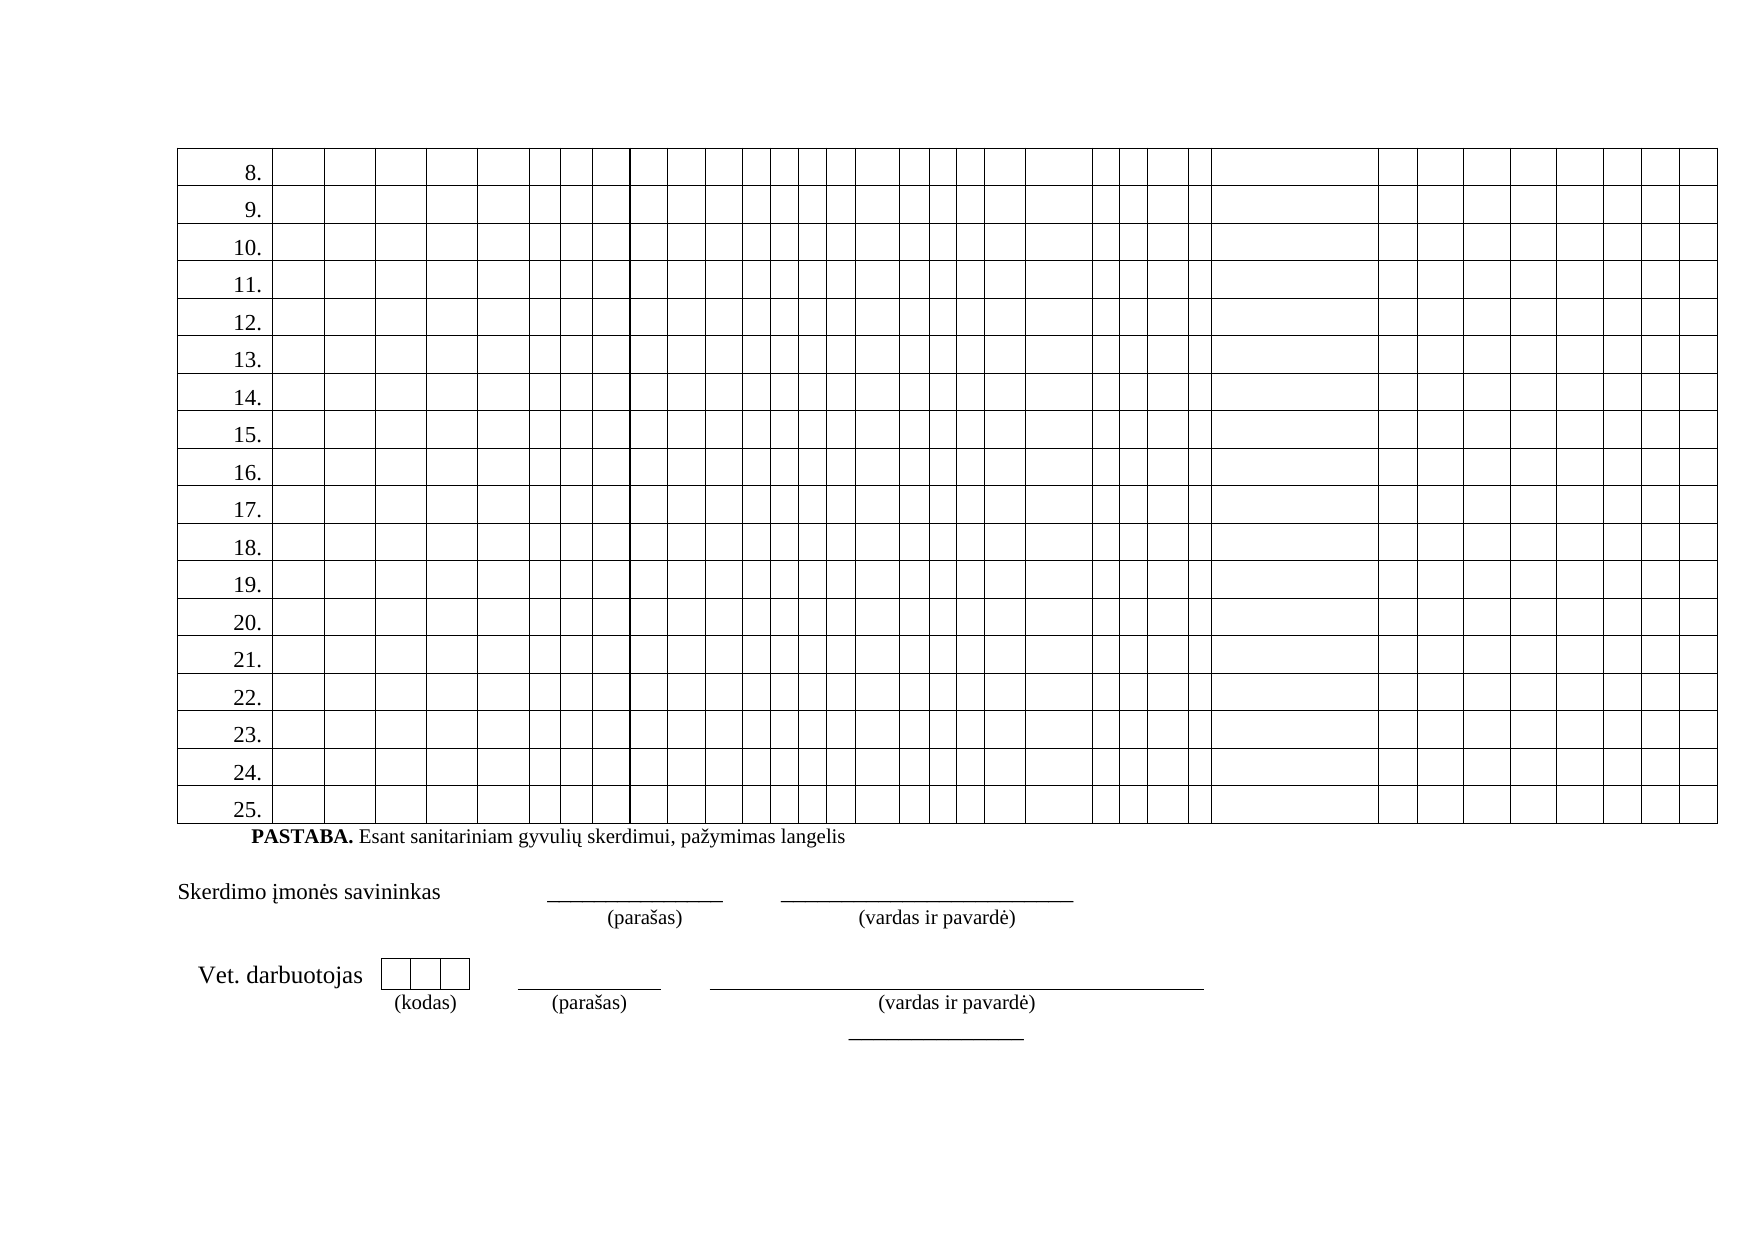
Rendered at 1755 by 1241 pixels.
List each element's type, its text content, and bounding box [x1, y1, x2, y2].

table_cell [771, 711, 798, 748]
table_cell [856, 561, 899, 598]
table_cell [668, 749, 705, 785]
table_cell [593, 524, 629, 560]
table_cell [799, 674, 826, 710]
table_cell [1148, 449, 1188, 485]
table_cell [985, 261, 1025, 298]
table_cell [1337, 261, 1378, 298]
table_cell [561, 224, 592, 260]
table_cell [799, 786, 826, 823]
table_cell [325, 449, 375, 485]
table_cell [827, 786, 855, 823]
table_cell [1379, 524, 1417, 560]
table_cell [1337, 336, 1378, 373]
table_cell [1642, 561, 1679, 598]
table_cell [799, 149, 826, 185]
table_cell [1379, 786, 1417, 823]
table_cell [1253, 711, 1295, 748]
table_cell [1604, 636, 1641, 673]
table_cell [530, 374, 560, 410]
table_cell [1337, 674, 1378, 710]
table_cell [706, 449, 742, 485]
table_cell [1680, 261, 1717, 298]
table_cell [593, 711, 629, 748]
table_cell [561, 449, 592, 485]
table_cell [1557, 149, 1603, 185]
table_cell [1337, 411, 1378, 448]
table_cell [631, 636, 667, 673]
table_cell [1557, 336, 1603, 373]
table_cell [985, 674, 1025, 710]
table_cell [1253, 486, 1295, 523]
table_cell [1379, 749, 1417, 785]
table_cell [1189, 374, 1211, 410]
table_cell [1093, 711, 1119, 748]
table_cell [478, 786, 529, 823]
table_cell [1120, 186, 1147, 223]
table_cell [743, 674, 770, 710]
table_cell 20. [178, 599, 272, 635]
table_cell 13. [178, 336, 272, 373]
table_cell [1511, 599, 1556, 635]
table_cell [771, 261, 798, 298]
table_cell [827, 224, 855, 260]
table_cell [1557, 299, 1603, 335]
table_cell [1026, 449, 1092, 485]
table_cell [1557, 749, 1603, 785]
table_cell [799, 374, 826, 410]
table_cell [1511, 224, 1556, 260]
table_cell [1093, 749, 1119, 785]
table_cell [427, 449, 477, 485]
table_cell [706, 486, 742, 523]
table_cell [827, 561, 855, 598]
table_cell [1604, 711, 1641, 748]
table_cell [1511, 636, 1556, 673]
table_header [710, 958, 1204, 989]
table_cell [1253, 561, 1295, 598]
table_cell [251, 989, 284, 1014]
table_cell [325, 486, 375, 523]
table_cell [957, 411, 984, 448]
table_cell [593, 786, 629, 823]
table_cell [1604, 749, 1641, 785]
table_cell [668, 599, 705, 635]
table_cell [1189, 636, 1211, 673]
table_cell [1379, 261, 1417, 298]
table_cell [1253, 299, 1295, 335]
table_cell [530, 636, 560, 673]
table_cell [1464, 486, 1510, 523]
table_cell [743, 786, 770, 823]
table_cell [478, 299, 529, 335]
table_cell [1464, 224, 1510, 260]
table_cell [561, 749, 592, 785]
table_cell 23. [178, 711, 272, 748]
table_cell [1418, 299, 1463, 335]
table_cell [743, 224, 770, 260]
table_cell [1026, 186, 1092, 223]
table_cell [1148, 149, 1188, 185]
table_cell [985, 524, 1025, 560]
table_cell [427, 149, 477, 185]
table_cell [561, 711, 592, 748]
table_cell [799, 261, 826, 298]
table_cell [1148, 524, 1188, 560]
table_cell [376, 261, 426, 298]
table_cell [930, 674, 956, 710]
table_cell [593, 299, 629, 335]
table_cell [273, 486, 324, 523]
table_cell [668, 374, 705, 410]
table_cell [957, 674, 984, 710]
table_cell [1295, 524, 1337, 560]
table_cell [1026, 336, 1092, 373]
table_cell [957, 261, 984, 298]
table_cell [1295, 299, 1337, 335]
table_cell [1337, 186, 1378, 223]
table_cell 8. [178, 149, 272, 185]
table_cell [376, 786, 426, 823]
table_cell [900, 599, 929, 635]
table_cell [900, 486, 929, 523]
table_cell [1253, 636, 1295, 673]
table_cell [186, 989, 219, 1014]
table_cell [1642, 786, 1679, 823]
table_cell [1379, 224, 1417, 260]
table_cell [985, 711, 1025, 748]
table_cell [743, 599, 770, 635]
table_cell [827, 336, 855, 373]
table_cell [1680, 749, 1717, 785]
table_cell [1212, 636, 1253, 673]
table_cell [273, 674, 324, 710]
table_cell [1148, 224, 1188, 260]
table_cell [1148, 411, 1188, 448]
table_cell [1026, 411, 1092, 448]
table_cell [900, 786, 929, 823]
table_cell [478, 599, 529, 635]
table_cell [706, 186, 742, 223]
table_cell [1464, 449, 1510, 485]
table_cell [1680, 561, 1717, 598]
table_cell [985, 374, 1025, 410]
table_cell [1511, 749, 1556, 785]
table_cell [1189, 486, 1211, 523]
table_cell [1120, 374, 1147, 410]
table_cell [1093, 599, 1119, 635]
table_cell [376, 449, 426, 485]
table_cell [1253, 149, 1295, 185]
table_cell [1418, 786, 1463, 823]
table_cell [1557, 674, 1603, 710]
table_cell [706, 749, 742, 785]
table_cell [1295, 411, 1337, 448]
table_cell [1604, 561, 1641, 598]
table_cell [930, 599, 956, 635]
table_cell [771, 374, 798, 410]
table_cell [1337, 149, 1378, 185]
table_cell [706, 636, 742, 673]
table_cell [1295, 786, 1337, 823]
table_cell [1295, 261, 1337, 298]
table_cell [325, 561, 375, 598]
table_cell [985, 749, 1025, 785]
table_cell [1189, 299, 1211, 335]
table_cell [593, 486, 629, 523]
table_cell [1557, 786, 1603, 823]
table_cell [856, 449, 899, 485]
table_cell [1557, 524, 1603, 560]
table_cell [743, 561, 770, 598]
table_cell [325, 261, 375, 298]
table_cell [1026, 486, 1092, 523]
table_cell [771, 674, 798, 710]
table_cell [771, 224, 798, 260]
table_cell [1642, 411, 1679, 448]
table_cell [1093, 449, 1119, 485]
table_cell [1337, 711, 1378, 748]
table_cell [273, 636, 324, 673]
table_cell [1212, 486, 1253, 523]
table_header [661, 958, 685, 989]
table_cell [1464, 411, 1510, 448]
table_cell [427, 786, 477, 823]
table_cell (vardas ir pavardė) [710, 990, 1204, 1014]
table_cell [930, 186, 956, 223]
table_cell [1642, 636, 1679, 673]
table_cell [957, 299, 984, 335]
table_header [637, 958, 661, 989]
table_cell [631, 449, 667, 485]
table_cell [827, 674, 855, 710]
table_cell [957, 711, 984, 748]
table_cell [930, 374, 956, 410]
table_cell [631, 149, 667, 185]
table_cell [1189, 786, 1211, 823]
table_cell [427, 711, 477, 748]
table_cell [957, 599, 984, 635]
table_cell [1642, 524, 1679, 560]
table_cell [376, 299, 426, 335]
table_cell [1557, 711, 1603, 748]
table_cell [1189, 186, 1211, 223]
table_cell [427, 411, 477, 448]
table_cell [668, 636, 705, 673]
table_cell [478, 411, 529, 448]
table_cell [1418, 524, 1463, 560]
table_cell [1642, 449, 1679, 485]
table_cell [376, 336, 426, 373]
table_cell [1642, 299, 1679, 335]
table_cell [1418, 374, 1463, 410]
table_cell [1680, 599, 1717, 635]
table_header [441, 959, 469, 989]
table_cell [957, 486, 984, 523]
table_cell [1120, 524, 1147, 560]
table_cell [799, 224, 826, 260]
table_cell [1120, 149, 1147, 185]
table_cell [561, 411, 592, 448]
table_cell [325, 336, 375, 373]
table_cell [1642, 261, 1679, 298]
table_cell [561, 149, 592, 185]
table_cell [856, 524, 899, 560]
table_cell [799, 299, 826, 335]
table_cell [1680, 449, 1717, 485]
table_cell [743, 449, 770, 485]
table_cell [827, 186, 855, 223]
table_cell [668, 711, 705, 748]
table_header [470, 958, 493, 989]
table_cell [325, 786, 375, 823]
table_cell [494, 989, 517, 1014]
table_cell [1295, 224, 1337, 260]
table_cell [273, 411, 324, 448]
table_cell [1418, 261, 1463, 298]
table_cell [284, 989, 316, 1014]
table_cell [631, 786, 667, 823]
table_cell [900, 449, 929, 485]
table_cell [1093, 411, 1119, 448]
table_cell [631, 261, 667, 298]
table_cell [1418, 336, 1463, 373]
table_cell [561, 599, 592, 635]
table_cell [1680, 374, 1717, 410]
table_cell [1680, 149, 1717, 185]
table_cell [1680, 711, 1717, 748]
table_cell [478, 336, 529, 373]
table_cell [706, 561, 742, 598]
table_header [382, 959, 410, 989]
table_cell [1093, 674, 1119, 710]
table_cell [478, 524, 529, 560]
table_cell [376, 486, 426, 523]
table_cell [1093, 261, 1119, 298]
table_cell [1093, 486, 1119, 523]
table_cell [856, 486, 899, 523]
table_cell [1026, 299, 1092, 335]
table_cell [930, 261, 956, 298]
table_cell [478, 186, 529, 223]
table_cell [771, 599, 798, 635]
table_cell [561, 636, 592, 673]
table_cell [743, 524, 770, 560]
table_cell [706, 149, 742, 185]
table_cell [631, 299, 667, 335]
table_cell 24. [178, 749, 272, 785]
table_cell [1212, 786, 1253, 823]
table_cell [1189, 149, 1211, 185]
table_cell [273, 336, 324, 373]
table_cell [427, 224, 477, 260]
table_cell [478, 674, 529, 710]
table_cell [1189, 449, 1211, 485]
table_header [494, 958, 517, 989]
table_cell [856, 599, 899, 635]
table_cell [1642, 336, 1679, 373]
table_cell [856, 674, 899, 710]
table_cell [985, 186, 1025, 223]
table_cell [1148, 749, 1188, 785]
table_cell 25. [178, 786, 272, 823]
table_cell [273, 149, 324, 185]
table_cell [1026, 599, 1092, 635]
table_cell [325, 186, 375, 223]
table_header Vet. darbuotojas [186, 958, 381, 989]
table_cell [930, 411, 956, 448]
table_cell [1337, 299, 1378, 335]
table_cell [1212, 674, 1253, 710]
table_cell [1464, 561, 1510, 598]
table_cell [1379, 374, 1417, 410]
table_cell [900, 636, 929, 673]
table_cell [561, 786, 592, 823]
table_cell 10. [178, 224, 272, 260]
table_cell [530, 411, 560, 448]
table_cell [985, 486, 1025, 523]
table_cell 12. [178, 299, 272, 335]
table_cell [561, 561, 592, 598]
table_cell [478, 149, 529, 185]
table_cell [1379, 299, 1417, 335]
table_cell [827, 524, 855, 560]
table_cell [1418, 711, 1463, 748]
table_cell [1379, 561, 1417, 598]
table_cell [1557, 486, 1603, 523]
table_cell [706, 711, 742, 748]
table_cell [478, 449, 529, 485]
table_cell [668, 786, 705, 823]
table_cell [1379, 599, 1417, 635]
table_cell [427, 336, 477, 373]
table_cell [1295, 149, 1337, 185]
table_cell [1148, 636, 1188, 673]
table_cell [1464, 711, 1510, 748]
table_cell [631, 486, 667, 523]
table_cell [900, 749, 929, 785]
table_cell [1189, 524, 1211, 560]
table_cell [1511, 149, 1556, 185]
table_cell [1026, 149, 1092, 185]
table_cell [631, 561, 667, 598]
table_cell [799, 449, 826, 485]
table_cell [706, 674, 742, 710]
table_cell [900, 224, 929, 260]
table_cell [668, 411, 705, 448]
table_header [518, 958, 541, 989]
table_cell [1093, 636, 1119, 673]
table_cell [376, 599, 426, 635]
table_cell [593, 749, 629, 785]
table_cell [273, 374, 324, 410]
table_cell [530, 674, 560, 710]
table_cell [1212, 561, 1253, 598]
table_cell [1093, 524, 1119, 560]
table_cell [593, 674, 629, 710]
table_cell [1120, 299, 1147, 335]
table_cell [1604, 299, 1641, 335]
table_cell [1604, 674, 1641, 710]
table_cell [1295, 486, 1337, 523]
table_cell [1680, 186, 1717, 223]
table_cell [273, 449, 324, 485]
table_cell [593, 149, 629, 185]
table_cell [1253, 749, 1295, 785]
table_cell [1189, 561, 1211, 598]
table_cell [325, 599, 375, 635]
table_cell [1148, 261, 1188, 298]
table_cell [427, 186, 477, 223]
table_cell [771, 186, 798, 223]
table_cell 18. [178, 524, 272, 560]
table_cell [1511, 786, 1556, 823]
table_cell [827, 411, 855, 448]
table_cell [799, 749, 826, 785]
table_cell [771, 524, 798, 560]
table_cell [530, 524, 560, 560]
table_cell [593, 336, 629, 373]
table_cell [1212, 149, 1253, 185]
table_cell [668, 261, 705, 298]
table_cell [930, 486, 956, 523]
table_cell [1680, 299, 1717, 335]
table_cell [530, 786, 560, 823]
table_cell [1511, 524, 1556, 560]
table_cell [985, 449, 1025, 485]
table_cell [985, 599, 1025, 635]
table_cell [668, 336, 705, 373]
table_cell [376, 524, 426, 560]
table_cell [799, 636, 826, 673]
table_cell [1379, 711, 1417, 748]
text (parašas) (vardas ir pavardė) [177, 905, 1695, 929]
table_cell [799, 486, 826, 523]
table_cell [1511, 261, 1556, 298]
table_cell [1337, 486, 1378, 523]
table_cell [631, 186, 667, 223]
table_cell [743, 711, 770, 748]
table_cell [1120, 711, 1147, 748]
table_cell [561, 336, 592, 373]
table_cell [1120, 411, 1147, 448]
table_cell [631, 599, 667, 635]
table_cell [427, 749, 477, 785]
table_cell [985, 336, 1025, 373]
table_cell [561, 486, 592, 523]
table_cell [743, 261, 770, 298]
table_cell [743, 186, 770, 223]
table_cell [771, 749, 798, 785]
table_header [589, 958, 613, 989]
table_cell [561, 374, 592, 410]
table_cell [427, 299, 477, 335]
table_cell 21. [178, 636, 272, 673]
table_cell [930, 524, 956, 560]
table_cell 9. [178, 186, 272, 223]
table_cell [1464, 374, 1510, 410]
table_cell [427, 674, 477, 710]
table_cell [1148, 374, 1188, 410]
table_cell [1680, 524, 1717, 560]
table_cell [1026, 224, 1092, 260]
table_cell [1511, 674, 1556, 710]
table_cell [1253, 524, 1295, 560]
table_cell [706, 374, 742, 410]
table_cell [930, 711, 956, 748]
table_cell [930, 336, 956, 373]
table_cell [1120, 636, 1147, 673]
table_cell [1337, 224, 1378, 260]
table_cell [1511, 299, 1556, 335]
table_cell [273, 711, 324, 748]
table_cell [1337, 561, 1378, 598]
table_cell [1418, 486, 1463, 523]
table_cell [1212, 449, 1253, 485]
table_cell [706, 786, 742, 823]
table_cell [427, 561, 477, 598]
table_cell [668, 449, 705, 485]
table_cell [530, 261, 560, 298]
table_cell [1464, 261, 1510, 298]
table_cell [273, 224, 324, 260]
table_cell [957, 786, 984, 823]
table_cell [985, 149, 1025, 185]
table_cell [856, 149, 899, 185]
table_cell [1642, 749, 1679, 785]
table_cell [771, 299, 798, 335]
table_cell [530, 486, 560, 523]
table_cell [1026, 749, 1092, 785]
table_cell [668, 486, 705, 523]
table_cell [1511, 186, 1556, 223]
table_cell [771, 636, 798, 673]
table_header [613, 958, 637, 989]
table_cell [1418, 561, 1463, 598]
table_cell [743, 149, 770, 185]
table_cell [1148, 336, 1188, 373]
table_cell [743, 374, 770, 410]
table_cell [325, 149, 375, 185]
table_cell [1253, 599, 1295, 635]
table_cell [743, 636, 770, 673]
table_cell [530, 149, 560, 185]
table_cell [957, 149, 984, 185]
table_cell [376, 411, 426, 448]
table_cell [1026, 524, 1092, 560]
table_cell 17. [178, 486, 272, 523]
table_cell [1511, 711, 1556, 748]
table_cell [478, 486, 529, 523]
table_cell [219, 989, 251, 1014]
table_cell [470, 989, 493, 1014]
table_cell [1093, 149, 1119, 185]
table_cell [1026, 674, 1092, 710]
table_cell [799, 561, 826, 598]
table_cell [1120, 674, 1147, 710]
table_cell [1253, 186, 1295, 223]
table_cell [1464, 336, 1510, 373]
table_cell [900, 674, 929, 710]
table_cell [706, 299, 742, 335]
table_cell [743, 411, 770, 448]
table_cell [900, 711, 929, 748]
table_cell [561, 524, 592, 560]
table_cell [856, 261, 899, 298]
table_cell [856, 749, 899, 785]
table_cell 19. [178, 561, 272, 598]
table_cell [900, 149, 929, 185]
table_cell [1148, 711, 1188, 748]
table_cell [427, 374, 477, 410]
table_cell [561, 674, 592, 710]
table_cell [1212, 224, 1253, 260]
table_cell [1253, 449, 1295, 485]
table_cell [1253, 786, 1295, 823]
table_cell [1680, 411, 1717, 448]
table_cell [478, 261, 529, 298]
table_cell [957, 636, 984, 673]
table_cell [1642, 674, 1679, 710]
table_cell [1148, 599, 1188, 635]
table_cell [1295, 336, 1337, 373]
table_cell [1337, 749, 1378, 785]
table_cell [1120, 486, 1147, 523]
table_cell [930, 299, 956, 335]
table_cell [1337, 449, 1378, 485]
table_cell [478, 749, 529, 785]
table_cell [631, 336, 667, 373]
table_cell [1189, 749, 1211, 785]
table_cell [530, 224, 560, 260]
table_cell [1418, 636, 1463, 673]
table_cell [273, 299, 324, 335]
table_cell [1120, 449, 1147, 485]
table_cell [273, 599, 324, 635]
table_cell [1418, 149, 1463, 185]
table_cell [376, 149, 426, 185]
table_cell [427, 524, 477, 560]
table_cell [593, 636, 629, 673]
table_cell [1189, 336, 1211, 373]
table_cell [325, 636, 375, 673]
table_cell [593, 374, 629, 410]
table_cell [1189, 261, 1211, 298]
table_cell [799, 599, 826, 635]
table_cell [706, 261, 742, 298]
table_cell [957, 449, 984, 485]
table_cell [1604, 336, 1641, 373]
table_cell [1212, 299, 1253, 335]
table_cell [1511, 561, 1556, 598]
table_cell [1604, 186, 1641, 223]
table_cell [1189, 711, 1211, 748]
table_cell [1557, 186, 1603, 223]
table_cell [376, 711, 426, 748]
table_cell [530, 449, 560, 485]
table_cell [661, 989, 685, 1014]
table_cell [1212, 711, 1253, 748]
table_cell [1464, 636, 1510, 673]
table_cell [1253, 411, 1295, 448]
table_cell [273, 749, 324, 785]
table_cell [1148, 674, 1188, 710]
table_cell [1253, 336, 1295, 373]
table_cell [771, 449, 798, 485]
table_cell [1093, 374, 1119, 410]
table_cell [593, 411, 629, 448]
table_cell [1295, 674, 1337, 710]
table_cell [1680, 486, 1717, 523]
text ______________ [177, 1014, 1695, 1043]
table_cell [1418, 224, 1463, 260]
table_cell [530, 599, 560, 635]
table_cell [1557, 224, 1603, 260]
table_cell [827, 711, 855, 748]
table_cell [1093, 224, 1119, 260]
table_cell [1464, 524, 1510, 560]
table_cell [1026, 786, 1092, 823]
table_cell [1295, 374, 1337, 410]
table_cell [325, 711, 375, 748]
table_cell (parašas) [518, 990, 661, 1014]
table_cell [1379, 486, 1417, 523]
table_cell [1148, 561, 1188, 598]
table_cell [930, 636, 956, 673]
table_cell [743, 486, 770, 523]
table_cell [1464, 749, 1510, 785]
table_cell [856, 786, 899, 823]
table_cell [1604, 524, 1641, 560]
table_cell [1604, 486, 1641, 523]
table_cell [743, 336, 770, 373]
table_cell [631, 674, 667, 710]
table_cell [827, 374, 855, 410]
table_cell [1418, 449, 1463, 485]
table_cell [376, 749, 426, 785]
table_cell [706, 599, 742, 635]
table_cell [1642, 711, 1679, 748]
table_cell [930, 224, 956, 260]
table_cell [856, 299, 899, 335]
table_cell [900, 299, 929, 335]
table_cell [631, 524, 667, 560]
table_cell [1026, 261, 1092, 298]
table_cell [668, 674, 705, 710]
table_cell [827, 261, 855, 298]
table_cell [1337, 636, 1378, 673]
table_cell [668, 149, 705, 185]
table_cell [1093, 299, 1119, 335]
table_cell [985, 636, 1025, 673]
table_cell [530, 711, 560, 748]
table_cell [593, 561, 629, 598]
table_cell [1253, 374, 1295, 410]
table_cell [827, 449, 855, 485]
table_cell 11. [178, 261, 272, 298]
table_cell [593, 186, 629, 223]
table_cell [1418, 186, 1463, 223]
table_cell [325, 411, 375, 448]
table_cell [985, 561, 1025, 598]
table_cell [799, 711, 826, 748]
table_cell [1148, 486, 1188, 523]
table_cell [856, 224, 899, 260]
table_cell [1642, 224, 1679, 260]
table_cell [771, 486, 798, 523]
table_cell [957, 186, 984, 223]
table_cell [1120, 336, 1147, 373]
table_cell [668, 224, 705, 260]
table_cell [1379, 449, 1417, 485]
table_header [411, 959, 440, 989]
table_cell [1026, 374, 1092, 410]
table_cell [1212, 374, 1253, 410]
table_cell [957, 524, 984, 560]
table_cell [530, 749, 560, 785]
table_cell [827, 149, 855, 185]
table_cell (kodas) [381, 990, 469, 1014]
table_cell [561, 261, 592, 298]
table_cell [1379, 674, 1417, 710]
table_cell [856, 186, 899, 223]
table_cell [1212, 261, 1253, 298]
table_cell [1295, 561, 1337, 598]
table_cell [799, 411, 826, 448]
table_cell [530, 299, 560, 335]
table_cell [273, 786, 324, 823]
table_cell [376, 186, 426, 223]
table_cell [799, 524, 826, 560]
table_cell [1511, 411, 1556, 448]
table_cell [1148, 299, 1188, 335]
table_cell [1295, 636, 1337, 673]
table_cell [376, 561, 426, 598]
table_cell [478, 636, 529, 673]
table_cell [743, 749, 770, 785]
table_cell [827, 749, 855, 785]
table_cell [1189, 599, 1211, 635]
text Skerdimo įmonės savininkas [177, 876, 1695, 905]
table_cell [1464, 599, 1510, 635]
table_cell [957, 561, 984, 598]
table_cell [856, 636, 899, 673]
table_cell [1026, 636, 1092, 673]
table_cell [1295, 599, 1337, 635]
table_cell [1120, 599, 1147, 635]
table_cell 15. [178, 411, 272, 448]
table_cell [1557, 411, 1603, 448]
table_cell [1680, 224, 1717, 260]
table_cell [376, 636, 426, 673]
table_cell [1120, 786, 1147, 823]
table_cell [957, 374, 984, 410]
table_cell [593, 599, 629, 635]
table_cell [1464, 786, 1510, 823]
table_cell [1120, 224, 1147, 260]
table_cell [325, 374, 375, 410]
table_cell [771, 336, 798, 373]
table_cell [1295, 749, 1337, 785]
table_cell [478, 224, 529, 260]
table_cell [1642, 186, 1679, 223]
table_cell 14. [178, 374, 272, 410]
table_cell [631, 224, 667, 260]
table_cell [593, 449, 629, 485]
table_cell [1148, 186, 1188, 223]
table_cell [561, 186, 592, 223]
table_cell [1189, 674, 1211, 710]
table_cell [771, 411, 798, 448]
table_cell [1464, 186, 1510, 223]
table_cell [1337, 599, 1378, 635]
table_cell [325, 674, 375, 710]
table_cell [827, 599, 855, 635]
table_cell [799, 186, 826, 223]
table_cell [1120, 261, 1147, 298]
table_cell [1464, 149, 1510, 185]
table_cell [771, 561, 798, 598]
table_cell [900, 524, 929, 560]
table_cell [1120, 749, 1147, 785]
table_cell [900, 374, 929, 410]
table_cell [478, 374, 529, 410]
table_cell [706, 411, 742, 448]
table_cell [1093, 786, 1119, 823]
table_cell [1557, 449, 1603, 485]
table_cell [427, 261, 477, 298]
table_cell [1189, 224, 1211, 260]
table_cell [706, 336, 742, 373]
table_cell [561, 299, 592, 335]
table_cell [1026, 711, 1092, 748]
table_cell [1212, 524, 1253, 560]
table_cell [530, 336, 560, 373]
table_cell [930, 749, 956, 785]
table_cell [1253, 674, 1295, 710]
table_cell [930, 149, 956, 185]
table_cell [1212, 749, 1253, 785]
table_cell [930, 561, 956, 598]
table_cell [1379, 411, 1417, 448]
table_cell [900, 561, 929, 598]
table_cell [1557, 599, 1603, 635]
table_cell [530, 186, 560, 223]
table_cell [1511, 486, 1556, 523]
table_cell [1212, 411, 1253, 448]
table_cell [325, 224, 375, 260]
table_cell [1464, 674, 1510, 710]
table_cell [325, 299, 375, 335]
table_cell [427, 599, 477, 635]
table_cell [273, 261, 324, 298]
table_cell [593, 224, 629, 260]
table_cell [631, 749, 667, 785]
table_cell [1680, 786, 1717, 823]
table_cell [325, 524, 375, 560]
table_cell [985, 299, 1025, 335]
table_cell [1295, 186, 1337, 223]
table_cell [1418, 599, 1463, 635]
table_cell [1604, 261, 1641, 298]
table_cell [706, 224, 742, 260]
table_cell [1604, 786, 1641, 823]
table_cell [1642, 486, 1679, 523]
table_cell [376, 224, 426, 260]
table_cell [1379, 149, 1417, 185]
table_cell [856, 374, 899, 410]
table_cell [957, 336, 984, 373]
text PASTABA. Esant sanitariniam gyvulių skerdimui, pažymimas langelis [177, 824, 1695, 848]
table_cell [900, 336, 929, 373]
table_cell [1295, 711, 1337, 748]
table_cell [900, 186, 929, 223]
table_cell [530, 561, 560, 598]
table_cell [273, 186, 324, 223]
table_cell [427, 636, 477, 673]
table_cell [1212, 186, 1253, 223]
table_cell [1148, 786, 1188, 823]
table_cell [1295, 449, 1337, 485]
table_cell [1604, 599, 1641, 635]
table_cell [1093, 561, 1119, 598]
table_cell [1604, 449, 1641, 485]
table_cell [273, 561, 324, 598]
table_header [685, 958, 709, 989]
table_cell [1557, 374, 1603, 410]
table_cell [1642, 599, 1679, 635]
table_cell [631, 374, 667, 410]
table_cell [1418, 749, 1463, 785]
table_cell [856, 411, 899, 448]
table_cell [1680, 674, 1717, 710]
table_cell [668, 186, 705, 223]
table_cell [771, 149, 798, 185]
table_cell [1253, 261, 1295, 298]
table_cell [930, 449, 956, 485]
table_cell [668, 561, 705, 598]
table_cell [1026, 561, 1092, 598]
table_cell [985, 411, 1025, 448]
table_cell [1511, 336, 1556, 373]
table_cell [316, 989, 349, 1014]
table_cell [668, 299, 705, 335]
table_cell [273, 524, 324, 560]
table_cell [706, 524, 742, 560]
table_cell [325, 749, 375, 785]
table_cell [1511, 449, 1556, 485]
table_header [541, 958, 565, 989]
table_cell [427, 486, 477, 523]
table_cell [957, 749, 984, 785]
table_cell [930, 786, 956, 823]
table_cell [1557, 561, 1603, 598]
table_cell [900, 411, 929, 448]
table_cell [1253, 224, 1295, 260]
table_cell [1557, 261, 1603, 298]
table_cell 16. [178, 449, 272, 485]
table_cell [856, 336, 899, 373]
table_cell [1680, 336, 1717, 373]
table_cell [985, 786, 1025, 823]
table_cell [1511, 374, 1556, 410]
table_cell [1464, 299, 1510, 335]
table_cell [1093, 186, 1119, 223]
table_cell [478, 711, 529, 748]
table_cell [478, 561, 529, 598]
table_cell [827, 636, 855, 673]
table_cell [743, 299, 770, 335]
table_cell [1604, 411, 1641, 448]
table_cell [827, 486, 855, 523]
table_cell [1604, 224, 1641, 260]
table_cell [1337, 786, 1378, 823]
table_cell [1418, 674, 1463, 710]
table_cell [771, 786, 798, 823]
table_cell [827, 299, 855, 335]
table_cell [985, 224, 1025, 260]
table_cell [376, 374, 426, 410]
table_cell [668, 524, 705, 560]
table_cell [1212, 599, 1253, 635]
table_cell [900, 261, 929, 298]
table_cell [1379, 186, 1417, 223]
table_cell [631, 411, 667, 448]
table_cell [685, 989, 709, 1014]
table_cell [1418, 411, 1463, 448]
table_cell [1337, 374, 1378, 410]
table_cell [1604, 374, 1641, 410]
table_cell 22. [178, 674, 272, 710]
table_cell [1642, 374, 1679, 410]
table_cell [1189, 411, 1211, 448]
table_cell [1093, 336, 1119, 373]
table_header [565, 958, 589, 989]
table_cell [376, 674, 426, 710]
table_cell [1337, 524, 1378, 560]
table_cell [856, 711, 899, 748]
table_cell [1379, 336, 1417, 373]
table_cell [1604, 149, 1641, 185]
table_cell [1120, 561, 1147, 598]
table_cell [631, 711, 667, 748]
table_cell [593, 261, 629, 298]
table_cell [1642, 149, 1679, 185]
table_cell [957, 224, 984, 260]
table_cell [1557, 636, 1603, 673]
table_cell [1379, 636, 1417, 673]
table_cell [799, 336, 826, 373]
table_cell [1680, 636, 1717, 673]
table_cell [1212, 336, 1253, 373]
table_cell [349, 989, 381, 1014]
